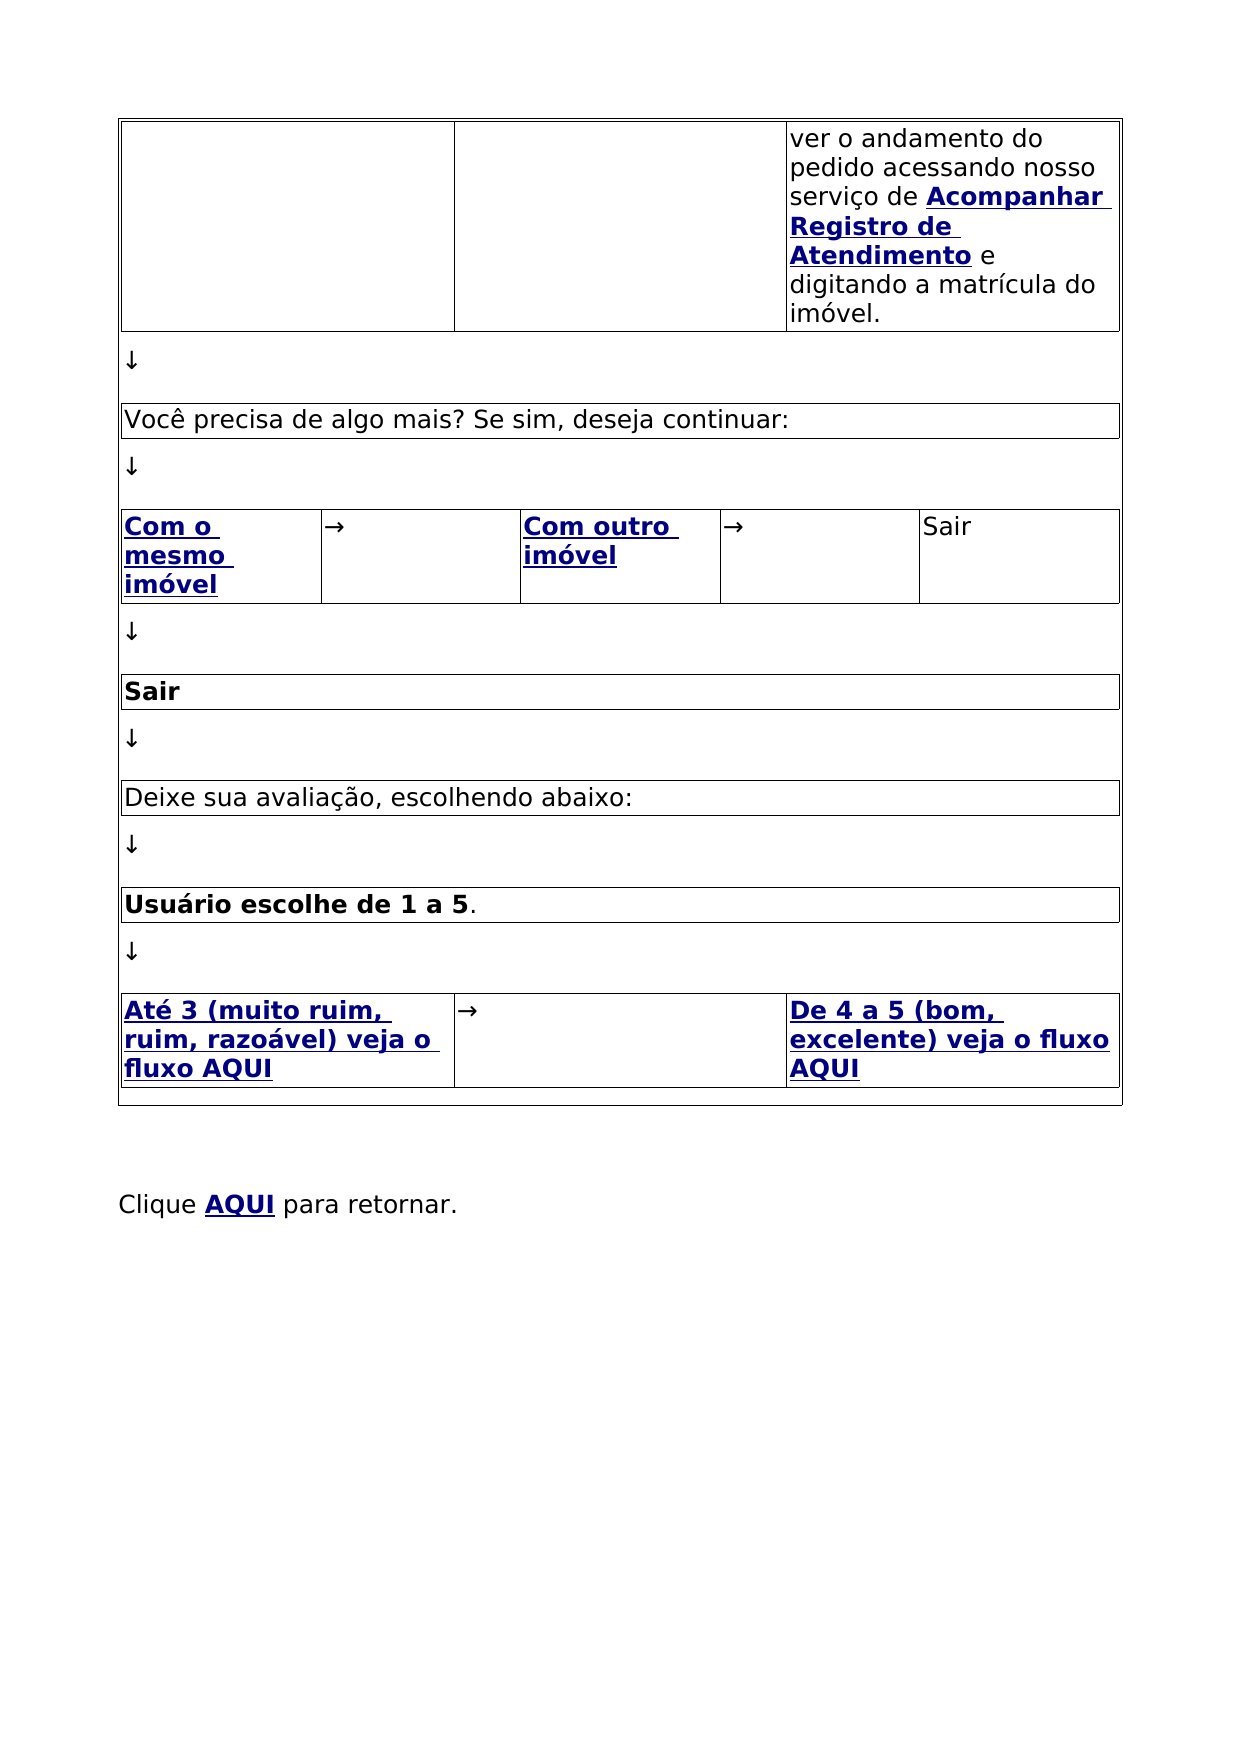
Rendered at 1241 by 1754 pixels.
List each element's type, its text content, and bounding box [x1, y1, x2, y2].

table_header Deixe sua avaliação, escolhendo abaixo: [122, 781, 1119, 815]
table_header ver o andamento do pedido acessando nosso serviço de Acompanhar Registro de Atendimento e digitando a matrícula do imóvel. [787, 122, 1119, 331]
table_header Sair [920, 510, 1119, 602]
table_header [122, 122, 454, 331]
table_header Usuário escolhe de 1 a 5. [122, 888, 1119, 922]
table_header Até 3 (muito ruim, ruim, razoável) veja o fluxo AQUI [122, 994, 454, 1087]
table_header Você precisa de algo mais? Se sim, deseja continuar: [122, 404, 1119, 438]
table_header [455, 122, 786, 331]
table_header → [721, 510, 919, 602]
table_header → [455, 994, 786, 1087]
table_header ↓ ↓ ↓ ↓ ↓ ↓ [119, 119, 1122, 1104]
table_header Com outro imóvel [521, 510, 720, 602]
table_header Sair [122, 675, 1119, 709]
table_header De 4 a 5 (bom, excelente) veja o fluxo AQUI [787, 994, 1119, 1087]
text Clique AQUI para retornar. [118, 1190, 1122, 1219]
table_header → [322, 510, 520, 602]
table_header Com o mesmo imóvel [122, 510, 321, 602]
